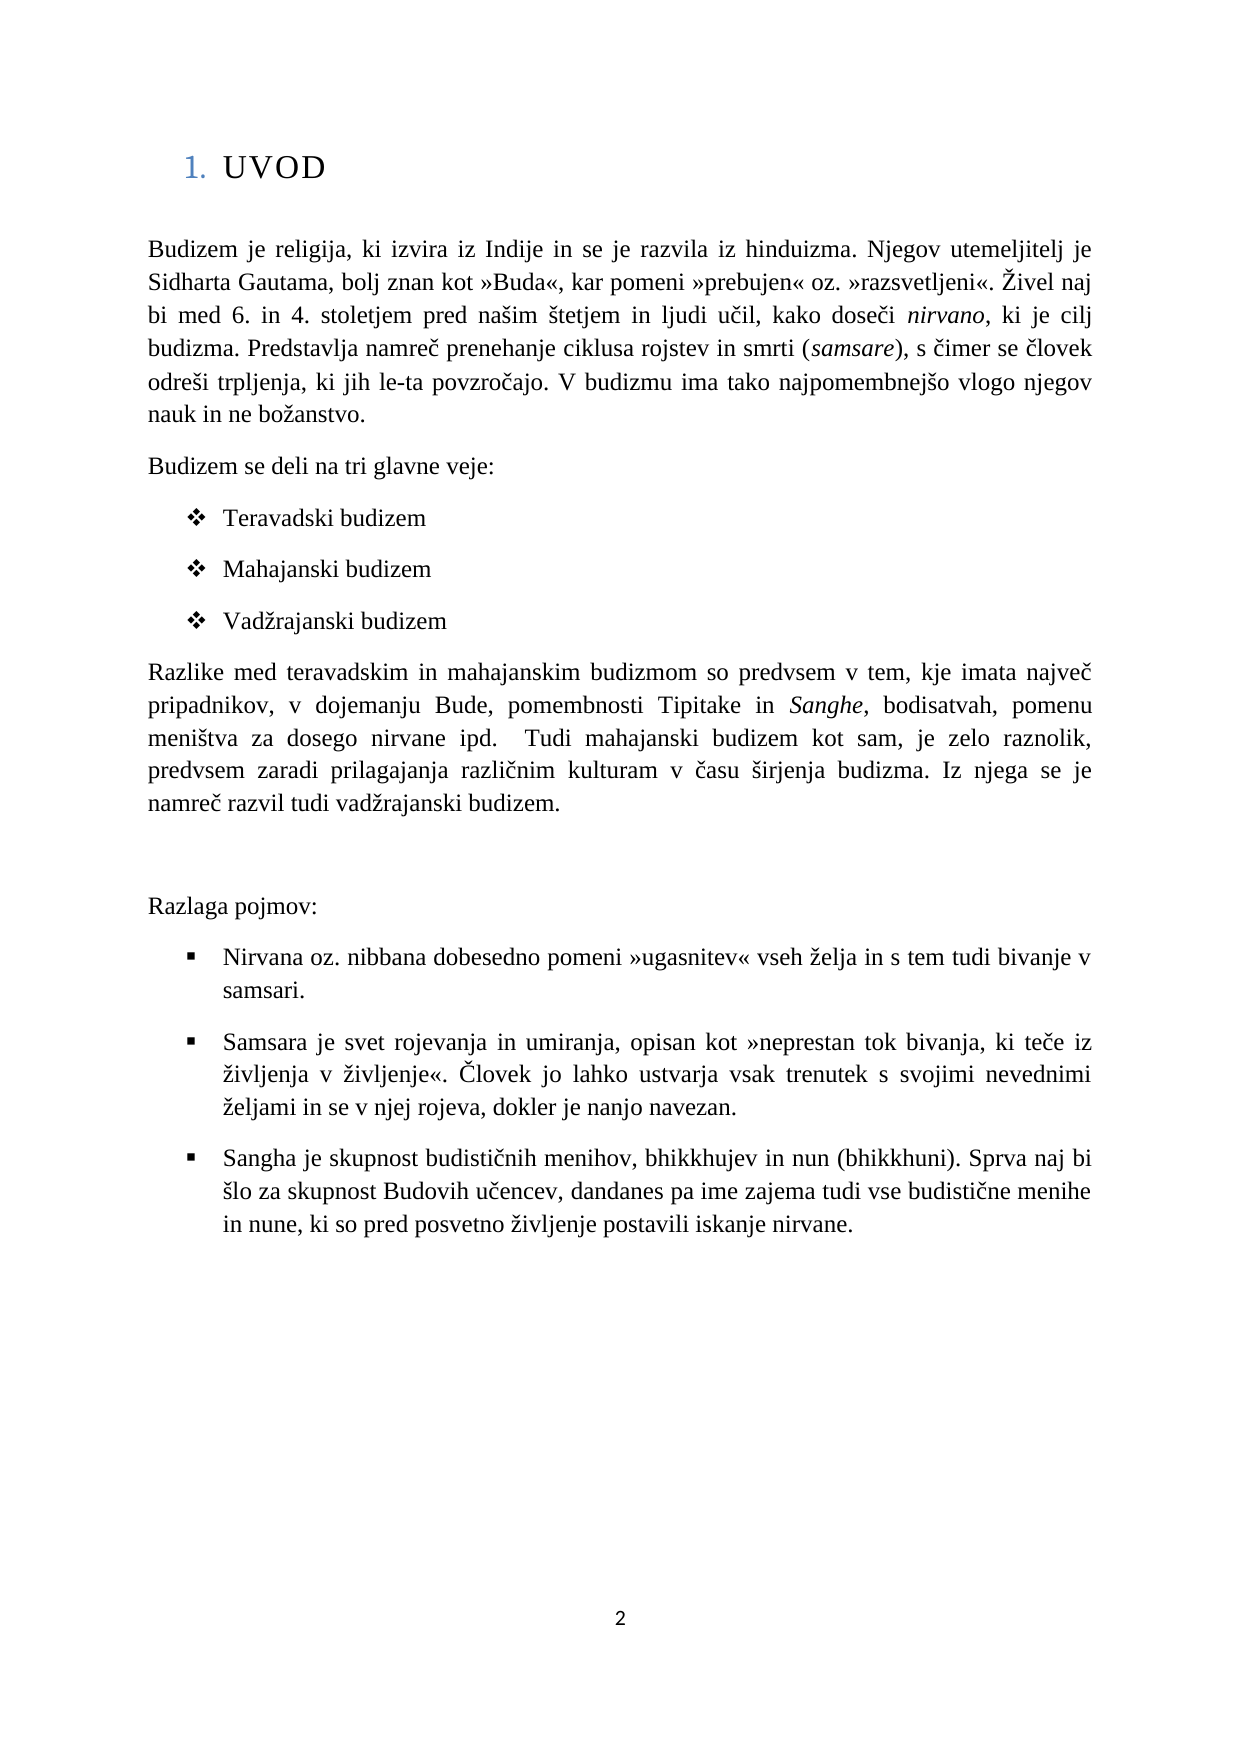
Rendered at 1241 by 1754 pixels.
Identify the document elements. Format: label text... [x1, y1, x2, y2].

list Samsara je svet rojevanja in umiranja, opisan kot »neprestan tok bivanja, ki teče iz življenja v življenje«. Človek jo lahko ustvarja vsak trenutek s svojimi nevednimi željami in se v njej rojeva, dokler je nanjo navezan. [185, 1027, 1093, 1121]
list Mahajanski budizem [185, 554, 1093, 583]
list Sangha je skupnost budističnih menihov, bhikkhujev in nun (bhikkhuni). Sprva naj bi šlo za skupnost Budovih učencev, dandanes pa ime zajema tudi vse budistične menihe in nune, ki so pred posvetno življenje postavili iskanje nirvane. [185, 1143, 1093, 1238]
list Teravadski budizem [185, 503, 1093, 532]
text Razlike med teravadskim in mahajanskim budizmom so predvsem v tem, kje imata največ pripadnikov, v dojemanju Bude, pomembnosti Tipitake in Sanghe, bodisatvah, pomenu meništva za dosego nirvane ipd. Tudi mahajanski budizem kot sam, je zelo raznolik, predvsem zaradi prilagajanja različnim kulturam v času širjenja budizma. Iz njega se je namreč razvil tudi vadžrajanski budizem. [148, 657, 1093, 817]
subtitle UVOD [185, 148, 1093, 187]
list Vadžrajanski budizem [185, 606, 1093, 634]
text Budizem se deli na tri glavne veje: [148, 451, 1093, 480]
text Razlaga pojmov: [148, 891, 1093, 920]
list Nirvana oz. nibbana dobesedno pomeni »ugasnitev« vseh želja in s tem tudi bivanje v samsari. [185, 942, 1093, 1004]
text Budizem je religija, ki izvira iz Indije in se je razvila iz hinduizma. Njegov utemeljitelj je Sidharta Gautama, bolj znan kot »Buda«, kar pomeni »prebujen« oz. »razsvetljeni«. Živel naj bi med 6. in 4. stoletjem pred našim štetjem in ljudi učil, kako doseči nirvano, ki je cilj budizma. Predstavlja namreč prenehanje ciklusa rojstev in smrti (samsare), s čimer se človek odreši trpljenja, ki jih le-ta povzročajo. V budizmu ima tako najpomembnejšo vlogo njegov nauk in ne božanstvo. [148, 234, 1093, 428]
